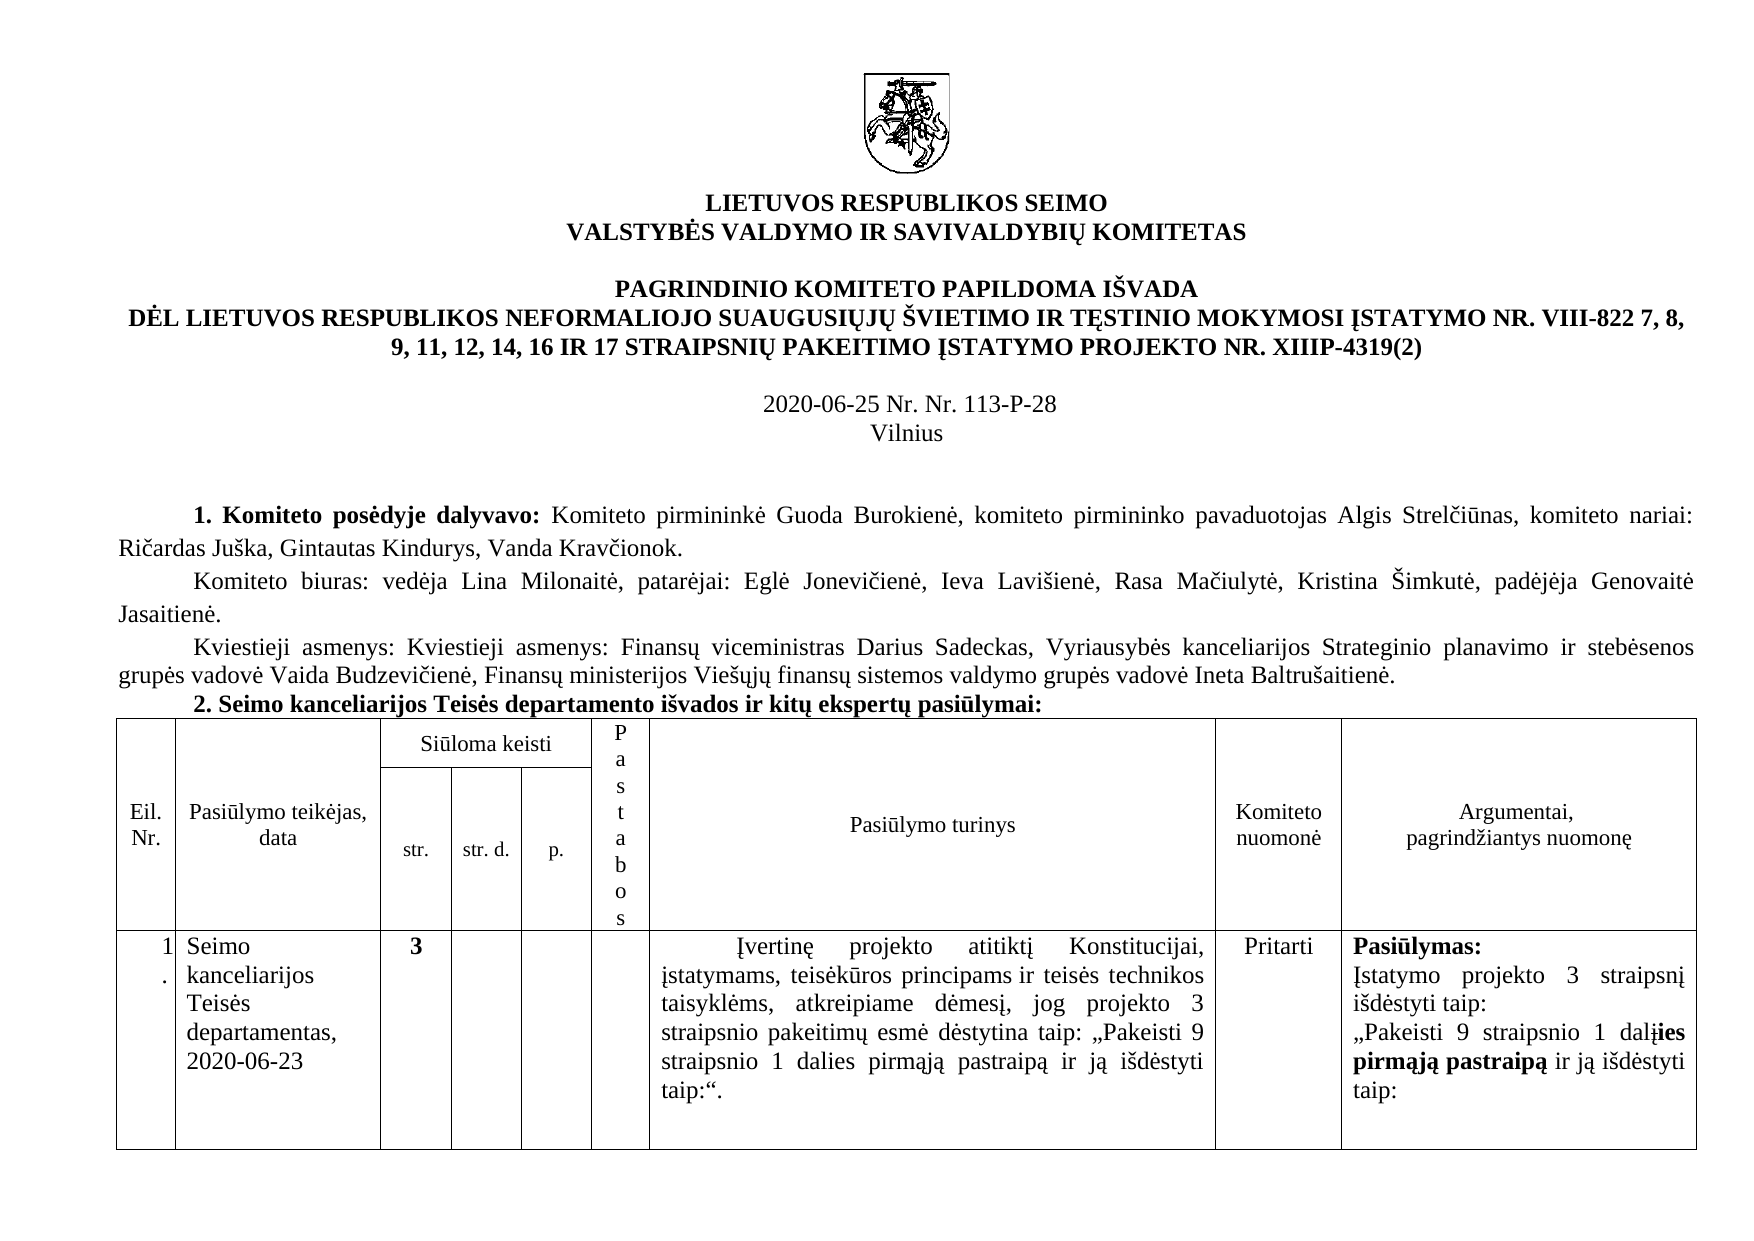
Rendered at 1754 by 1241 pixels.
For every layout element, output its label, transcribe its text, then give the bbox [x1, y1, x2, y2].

table_cell Seimo kanceliarijos Teisės departamentas, 2020-06-23 [176, 931, 380, 1149]
table_cell p. [522, 768, 591, 930]
text Kviestieji asmenys: Kviestieji asmenys: Finansų viceministras Darius Sadeckas, Vyriausybės kanceliarijos Strateginio planavimo ir stebėsenos grupės vadovė Vaida Budzevičienė, Finansų ministerijos Viešųjų finansų sistemos valdymo grupės vadovė Ineta Baltrušaitienė. [118, 632, 1695, 689]
table_header Pastabos [592, 719, 649, 930]
table_cell Pasiūlymas: Įstatymo projekto 3 straipsnį išdėstyti taip: „Pakeisti 9 straipsnio 1 dalįies pirmąją pastraipą ir ją išdėstyti taip: [1342, 931, 1696, 1149]
text Valstybės valdymo ir savivaldybių komitetas [118, 217, 1695, 246]
table_header Argumentai, pagrindžiantys nuomonę [1342, 719, 1696, 930]
text LIETUVOS RESPUBLIKOS SEIMO [118, 188, 1695, 217]
table_cell [592, 931, 649, 1149]
table_header Pasiūlymo turinys [650, 719, 1215, 930]
table_cell Įvertinę projekto atitiktį Konstitucijai, įstatymams, teisėkūros principams ir teisės technikos taisyklėms, atkreipiame dėmesį, jog projekto 3 straipsnio pakeitimų esmė dėstytina taip: „Pakeisti 9 straipsnio 1 dalies pirmąją pastraipą ir ją išdėstyti taip:“. [650, 931, 1215, 1149]
text DĖL LIETUVOS RESPUBLIKOS NEFORMALIOJO SUAUGUSIŲJŲ ŠVIETIMO IR TĘSTINIO MOKYMOSI ĮSTATYMO NR. VIII-822 7, 8, 9, 11, 12, 14, 16 IR 17 STRAIPSNIŲ PAKEITIMO ĮSTATYMO PROJEKTO NR. XIIIP-4319(2) [118, 303, 1695, 361]
table_header Eil. Nr. [117, 719, 175, 930]
text Vilnius [118, 418, 1695, 447]
table_cell 3 [381, 931, 451, 1149]
text Komiteto biuras: vedėja Lina Milonaitė, patarėjai: Eglė Jonevičienė, Ieva Lavišienė, Rasa Mačiulytė, Kristina Šimkutė, padėjėja Genovaitė Jasaitienė. [118, 566, 1695, 627]
text PAGRINDINIO KOMITETO PAPILDOMA IŠVADA [118, 274, 1695, 303]
text 2020-06-25 Nr. Nr. 113-P-28 [118, 389, 1695, 418]
table_header Siūloma keisti [381, 719, 591, 767]
text 2. Seimo kanceliarijos Teisės departamento išvados ir kitų ekspertų pasiūlymai: [118, 689, 1695, 718]
table_cell Pritarti [1216, 931, 1341, 1149]
table_header Pasiūlymo teikėjas, data [176, 719, 380, 930]
table_cell str. [381, 768, 451, 930]
table_cell [452, 931, 521, 1149]
table_cell [522, 931, 591, 1149]
table_cell [117, 931, 175, 1149]
table_header Komiteto nuomonė [1216, 719, 1341, 930]
text 1. Komiteto posėdyje dalyvavo: Komiteto pirmininkė Guoda Burokienė, komiteto pirmininko pavaduotojas Algis Strelčiūnas, komiteto nariai: Ričardas Juška, Gintautas Kindurys, Vanda Kravčionok. [118, 500, 1695, 561]
table_cell str. d. [452, 768, 521, 930]
